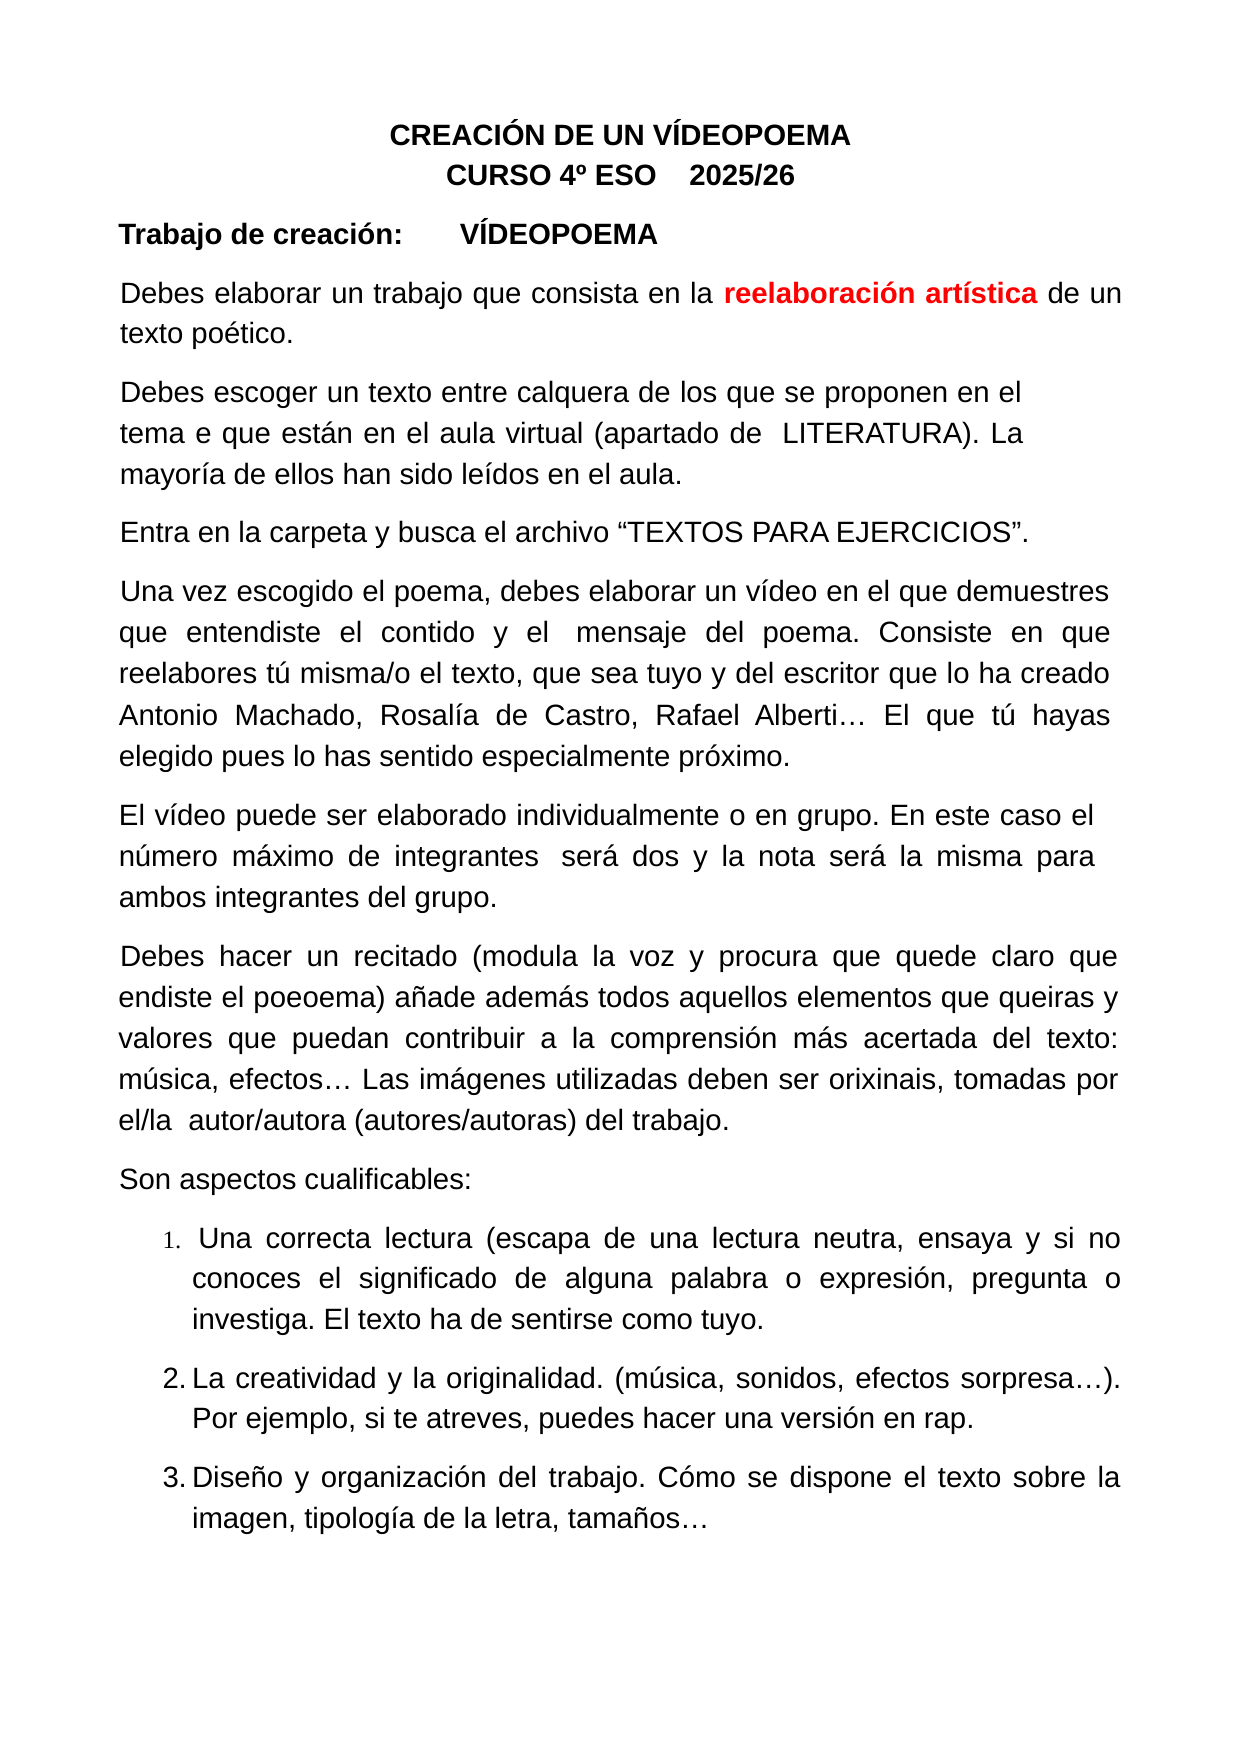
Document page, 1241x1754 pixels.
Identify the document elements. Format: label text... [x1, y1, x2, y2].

text Una vez escogido el poema, debes elaborar un vídeo en el que demuestres que entendiste el contido y el mensaje del poema. Consiste en que reelabores tú misma/o el texto, que sea tuyo y del escritor que lo ha creado Antonio Machado, Rosalía de Castro, Rafael Alberti… El que tú hayas elegido pues lo has sentido especialmente próximo. [119, 574, 1111, 772]
list Una correcta lectura (escapa de una lectura neutra, ensaya y si no conoces el significado de alguna palabra o expresión, pregunta o investiga. El texto ha de sentirse como tuyo. [162, 1221, 1122, 1336]
text Son aspectos cualificables: [119, 1162, 1122, 1196]
text Entra en la carpeta y busca el archivo “TEXTOS PARA EJERCICIOS”. [119, 516, 1122, 549]
text CURSO 4º ESO 2025/26 [118, 158, 1122, 192]
text CREACIÓN DE UN VÍDEOPOEMA [118, 118, 1122, 152]
text El vídeo puede ser elaborado individualmente o en grupo. En este caso el número máximo de integrantes será dos y la nota será la misma para ambos integrantes del grupo. [118, 798, 1096, 913]
text Debes hacer un recitado (modula la voz y procura que quede claro que endiste el poeoema) añade además todos aquellos elementos que queiras y valores que puedan contribuir a la comprensión más acertada del texto: música, efectos… Las imágenes utilizadas deben ser orixinais, tomadas por el/la autor/autora (autores/autoras) del trabajo. [118, 939, 1119, 1137]
text Debes escoger un texto entre calquera de los que se proponen en el tema e que están en el aula virtual (apartado de LITERATURA). La mayoría de ellos han sido leídos en el aula. [119, 375, 1023, 490]
text Debes elaborar un trabajo que consista en la reelaboración artística de un texto poético. [120, 276, 1122, 349]
list La creatividad y la originalidad. (música, sonidos, efectos sorpresa…). Por ejemplo, si te atreves, puedes hacer una versión en rap. [162, 1361, 1122, 1435]
list Diseño y organización del trabajo. Cómo se dispone el texto sobre la imagen, tipología de la letra, tamaños… [162, 1460, 1122, 1534]
text Trabajo de creación: VÍDEOPOEMA [118, 217, 1122, 251]
